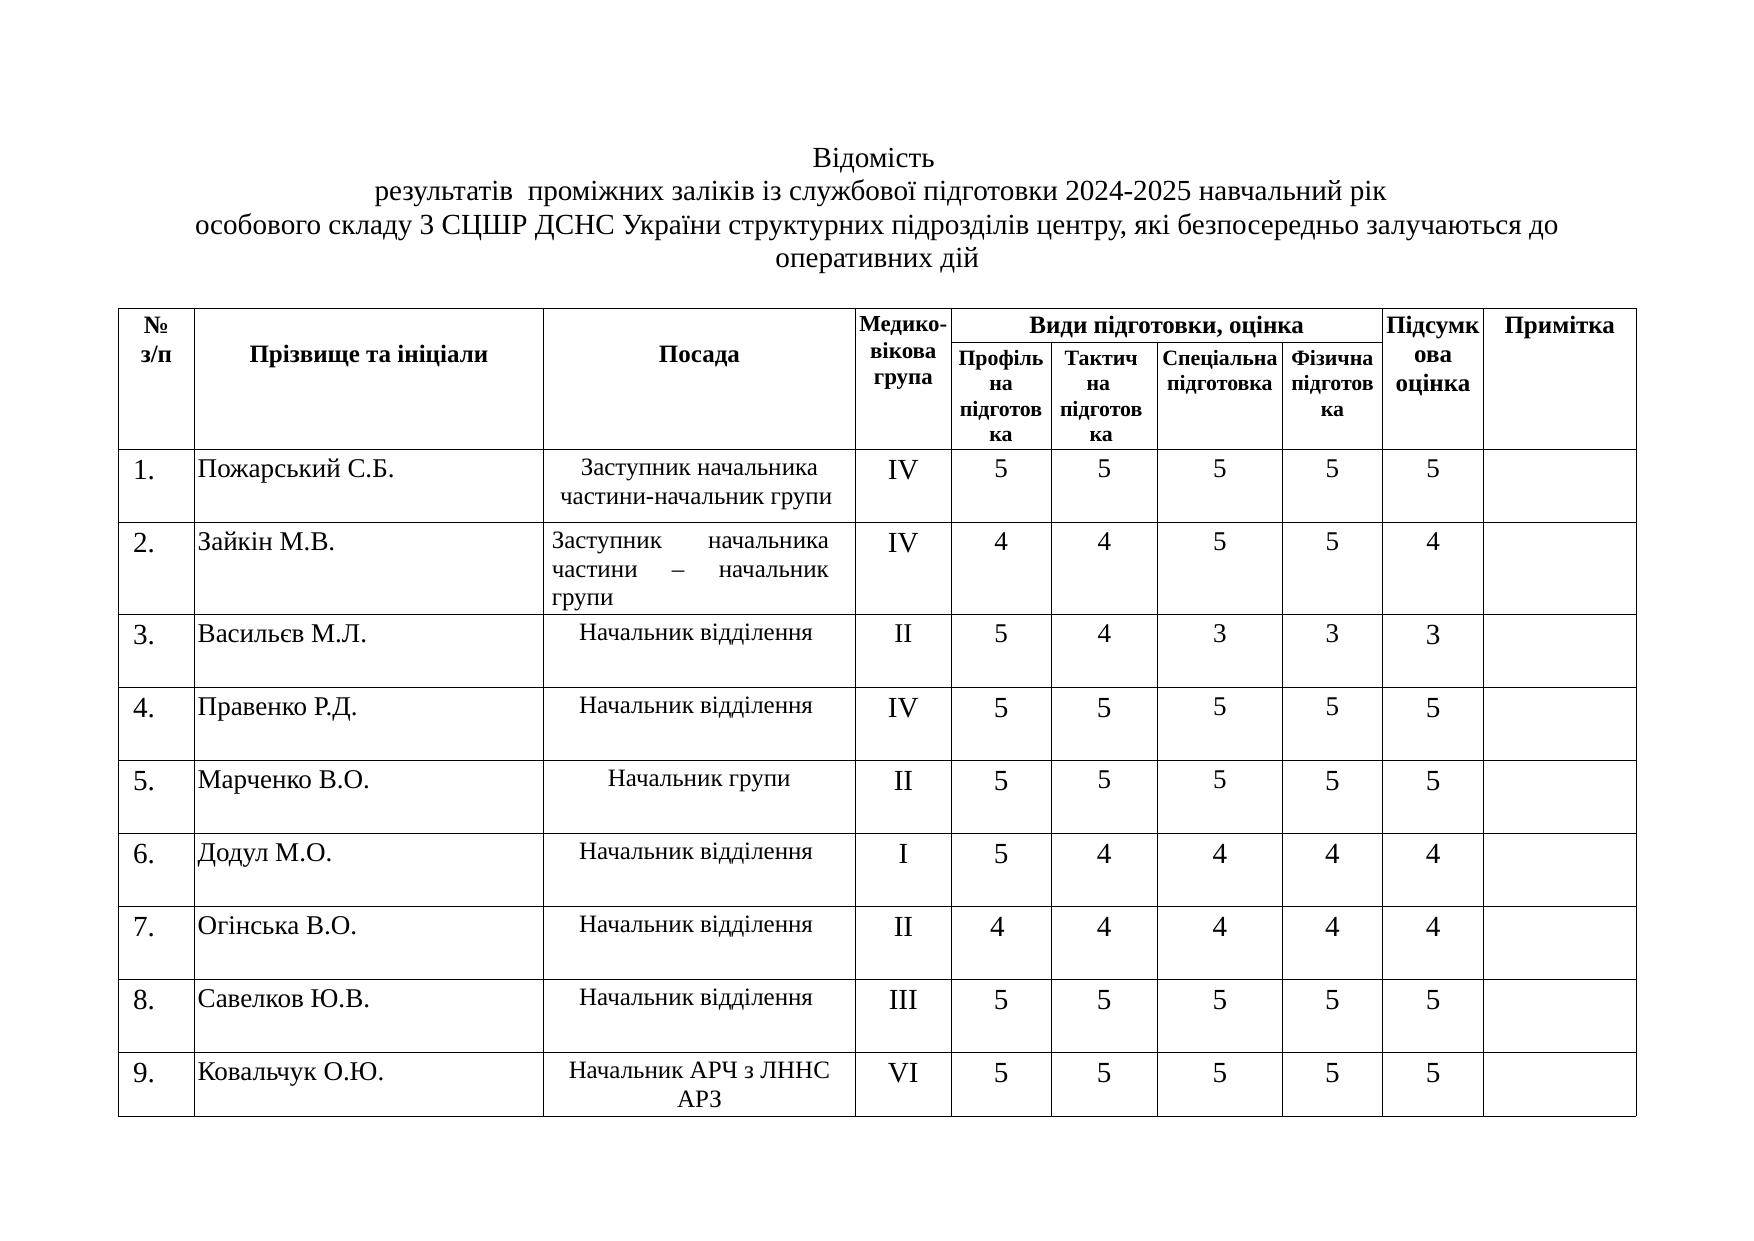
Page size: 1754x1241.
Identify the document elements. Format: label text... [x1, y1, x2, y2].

table_cell 5 [1158, 761, 1282, 833]
table_cell 4 [1158, 907, 1282, 979]
table_cell [119, 450, 194, 522]
table_cell Огінська В.О. [195, 907, 543, 979]
table_cell Профільна підготовка [952, 343, 1051, 449]
text особового складу 3 СЦШР ДСНС України структурних підрозділів центру, які безпосередньо залучаються до оперативних дій [118, 207, 1636, 274]
table_cell 4 [952, 523, 1051, 614]
table_cell 5 [1283, 523, 1382, 614]
table_cell [1484, 834, 1636, 906]
table_cell II [856, 615, 951, 687]
table_cell [1484, 523, 1636, 614]
table_cell 4 [1383, 834, 1483, 906]
table_cell 5 [952, 834, 1051, 906]
table_cell Начальник АРЧ з ЛННС АРЗ [544, 1053, 855, 1116]
table_cell Начальник групи [544, 761, 855, 833]
table_cell 5 [1383, 688, 1483, 760]
table_cell Савелков Ю.В. [195, 980, 543, 1052]
table_cell 5 [1158, 450, 1282, 522]
table_header № з/п [119, 309, 194, 449]
table_cell IV [856, 450, 951, 522]
table_cell III [856, 980, 951, 1052]
table_cell 5 [1383, 761, 1483, 833]
table_cell 5 [1052, 688, 1157, 760]
table_cell [119, 907, 194, 979]
table_cell [1484, 615, 1636, 687]
table_cell Правенко Р.Д. [195, 688, 543, 760]
table_cell Начальник відділення [544, 907, 855, 979]
table_cell [119, 615, 194, 687]
text результатів проміжних заліків із службової підготовки 2024-2025 навчальний рік [118, 173, 1636, 207]
table_cell 5 [1052, 761, 1157, 833]
table_cell Спеціальна підготовка [1158, 343, 1282, 449]
table_cell Додул М.О. [195, 834, 543, 906]
table_cell Зайкін М.В. [195, 523, 543, 614]
table_cell 5 [1383, 450, 1483, 522]
table_cell 4 [1052, 907, 1157, 979]
table_cell 5 [952, 450, 1051, 522]
table_cell 5 [1052, 450, 1157, 522]
table_header Посада [544, 309, 855, 449]
table_cell Фізична підготовка [1283, 343, 1382, 449]
table_cell II [856, 907, 951, 979]
table_cell 5 [1383, 980, 1483, 1052]
table_cell [119, 1053, 194, 1116]
table_cell 5 [1283, 450, 1382, 522]
table_cell II [856, 761, 951, 833]
table_cell 5 [1283, 761, 1382, 833]
table_cell 5 [1052, 1053, 1157, 1116]
table_cell [119, 761, 194, 833]
table_cell 5 [952, 688, 1051, 760]
table_header Види підготовки, оцінка [952, 309, 1382, 342]
table_cell VI [856, 1053, 951, 1116]
table_cell Начальник відділення [544, 615, 855, 687]
table_cell [119, 688, 194, 760]
table_cell 5 [1383, 1053, 1483, 1116]
table_cell [1484, 980, 1636, 1052]
table_cell IV [856, 523, 951, 614]
table_cell 5 [1052, 980, 1157, 1052]
table_cell 5 [1158, 688, 1282, 760]
table_header Медико-вікова група [856, 309, 951, 449]
table_header Прізвище та ініціали [195, 309, 543, 449]
table_cell Начальник відділення [544, 980, 855, 1052]
table_cell 5 [1283, 1053, 1382, 1116]
table_cell Заступник начальника частини-начальник групи [544, 450, 855, 522]
table_cell 4 [1052, 615, 1157, 687]
table_cell 4 [1052, 523, 1157, 614]
table_cell Ковальчук О.Ю. [195, 1053, 543, 1116]
table_cell [1484, 688, 1636, 760]
table_cell 5 [1158, 1053, 1282, 1116]
table_cell Начальник відділення [544, 834, 855, 906]
table_header Підсумкова оцінка [1383, 309, 1483, 449]
table_cell 4 [952, 907, 1051, 979]
table_cell 5 [1283, 980, 1382, 1052]
table_cell 5 [1158, 980, 1282, 1052]
table_cell I [856, 834, 951, 906]
table_cell IV [856, 688, 951, 760]
table_cell 5 [952, 615, 1051, 687]
table_cell 4 [1283, 907, 1382, 979]
table_cell [1484, 1053, 1636, 1116]
table_cell 4 [1383, 523, 1483, 614]
table_cell [119, 834, 194, 906]
table_cell Начальник відділення [544, 688, 855, 760]
table_cell 3 [1158, 615, 1282, 687]
table_cell 5 [952, 1053, 1051, 1116]
table_cell 5 [952, 980, 1051, 1052]
table_cell Васильєв М.Л. [195, 615, 543, 687]
table_cell [1484, 761, 1636, 833]
table_cell 4 [1052, 834, 1157, 906]
table_cell 3 [1383, 615, 1483, 687]
table_cell [1484, 907, 1636, 979]
table_cell Заступник начальника частини – начальник групи [544, 523, 855, 614]
table_cell 4 [1158, 834, 1282, 906]
table_cell 4 [1283, 834, 1382, 906]
table_cell Пожарський С.Б. [195, 450, 543, 522]
table_cell 4 [1383, 907, 1483, 979]
table_cell 3 [1283, 615, 1382, 687]
table_cell [119, 980, 194, 1052]
table_cell Марченко В.О. [195, 761, 543, 833]
table_cell [119, 523, 194, 614]
table_cell 5 [1158, 523, 1282, 614]
table_header Примітка [1484, 309, 1636, 449]
text Відомість [118, 140, 1636, 173]
table_cell [1484, 450, 1636, 522]
table_cell 5 [1283, 688, 1382, 760]
table_cell 5 [952, 761, 1051, 833]
